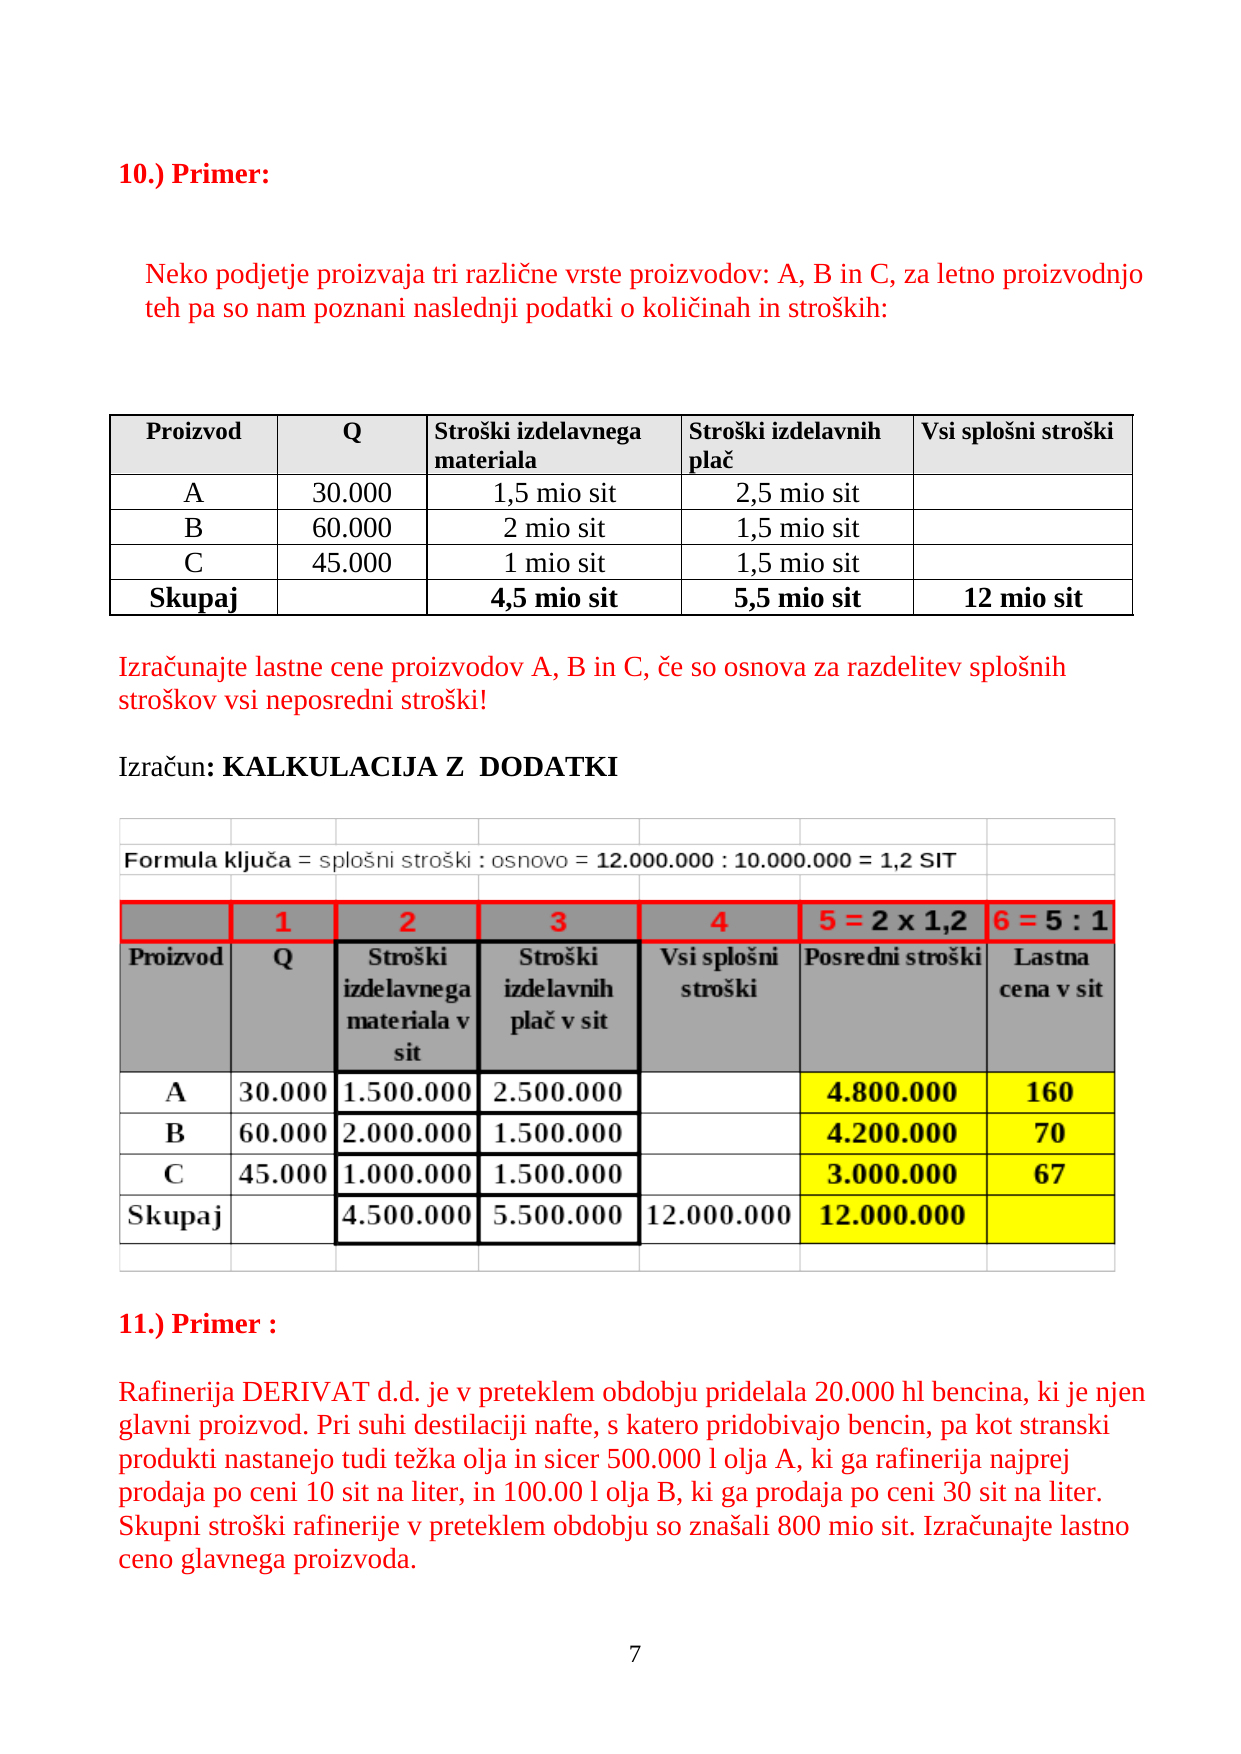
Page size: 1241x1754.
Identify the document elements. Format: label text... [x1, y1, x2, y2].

text Izračun: Kalkulacija z dodatki [118, 749, 1152, 783]
table_cell Skupaj [111, 580, 277, 614]
table_cell 2 mio sit [428, 510, 681, 544]
table_cell [914, 510, 1132, 544]
table_header Stroški izdelavnega materiala [428, 416, 681, 473]
table_cell [914, 475, 1132, 508]
table_cell 4,5 mio sit [428, 580, 681, 614]
table_cell C [111, 545, 277, 579]
table_cell B [111, 510, 277, 544]
table_header Stroški izdelavnih plač [682, 416, 913, 473]
table_cell [278, 580, 426, 614]
text Izračunajte lastne cene proizvodov A, B in C, če so osnova za razdelitev splošnih stroškov vsi neposredni stroški! [118, 649, 1152, 716]
table_cell 1 mio sit [428, 545, 681, 579]
table_cell 1,5 mio sit [428, 475, 681, 508]
table_header Q [278, 416, 426, 473]
table_cell 12 mio sit [914, 580, 1132, 614]
table_header Vsi splošni stroški [914, 416, 1132, 473]
table_header Neko podjetje proizvaja tri različne vrste proizvodov: A, B in C, za letno proizvodnjo teh pa so nam poznani naslednji podatki o količinah in stroških: [138, 256, 1161, 361]
table_cell [914, 545, 1132, 579]
table_cell A [111, 475, 277, 508]
text 11.) Primer : [118, 1307, 1152, 1340]
table_cell 1,5 mio sit [682, 545, 913, 579]
table_cell 1,5 mio sit [682, 510, 913, 544]
table_cell 2,5 mio sit [682, 475, 913, 508]
text 10.) Primer: [118, 156, 1152, 189]
table_cell 30.000 [278, 475, 426, 508]
table_cell 45.000 [278, 545, 426, 579]
table_header Proizvod [111, 416, 277, 473]
text Rafinerija DERIVAT d.d. je v preteklem obdobju pridelala 20.000 hl bencina, ki je njen glavni proizvod. Pri suhi destilaciji nafte, s katero pridobivajo bencin, pa kot stranski produkti nastanejo tudi težka olja in sicer 500.000 l olja A, ki ga rafinerija najprej prodaja po ceni 10 sit na liter, in 100.00 l olja B, ki ga prodaja po ceni 30 sit na liter. Skupni stroški rafinerije v preteklem obdobju so znašali 800 mio sit. Izračunajte lastno ceno glavnega proizvoda. [118, 1374, 1152, 1575]
table_cell 60.000 [278, 510, 426, 544]
table_cell 5,5 mio sit [682, 580, 913, 614]
